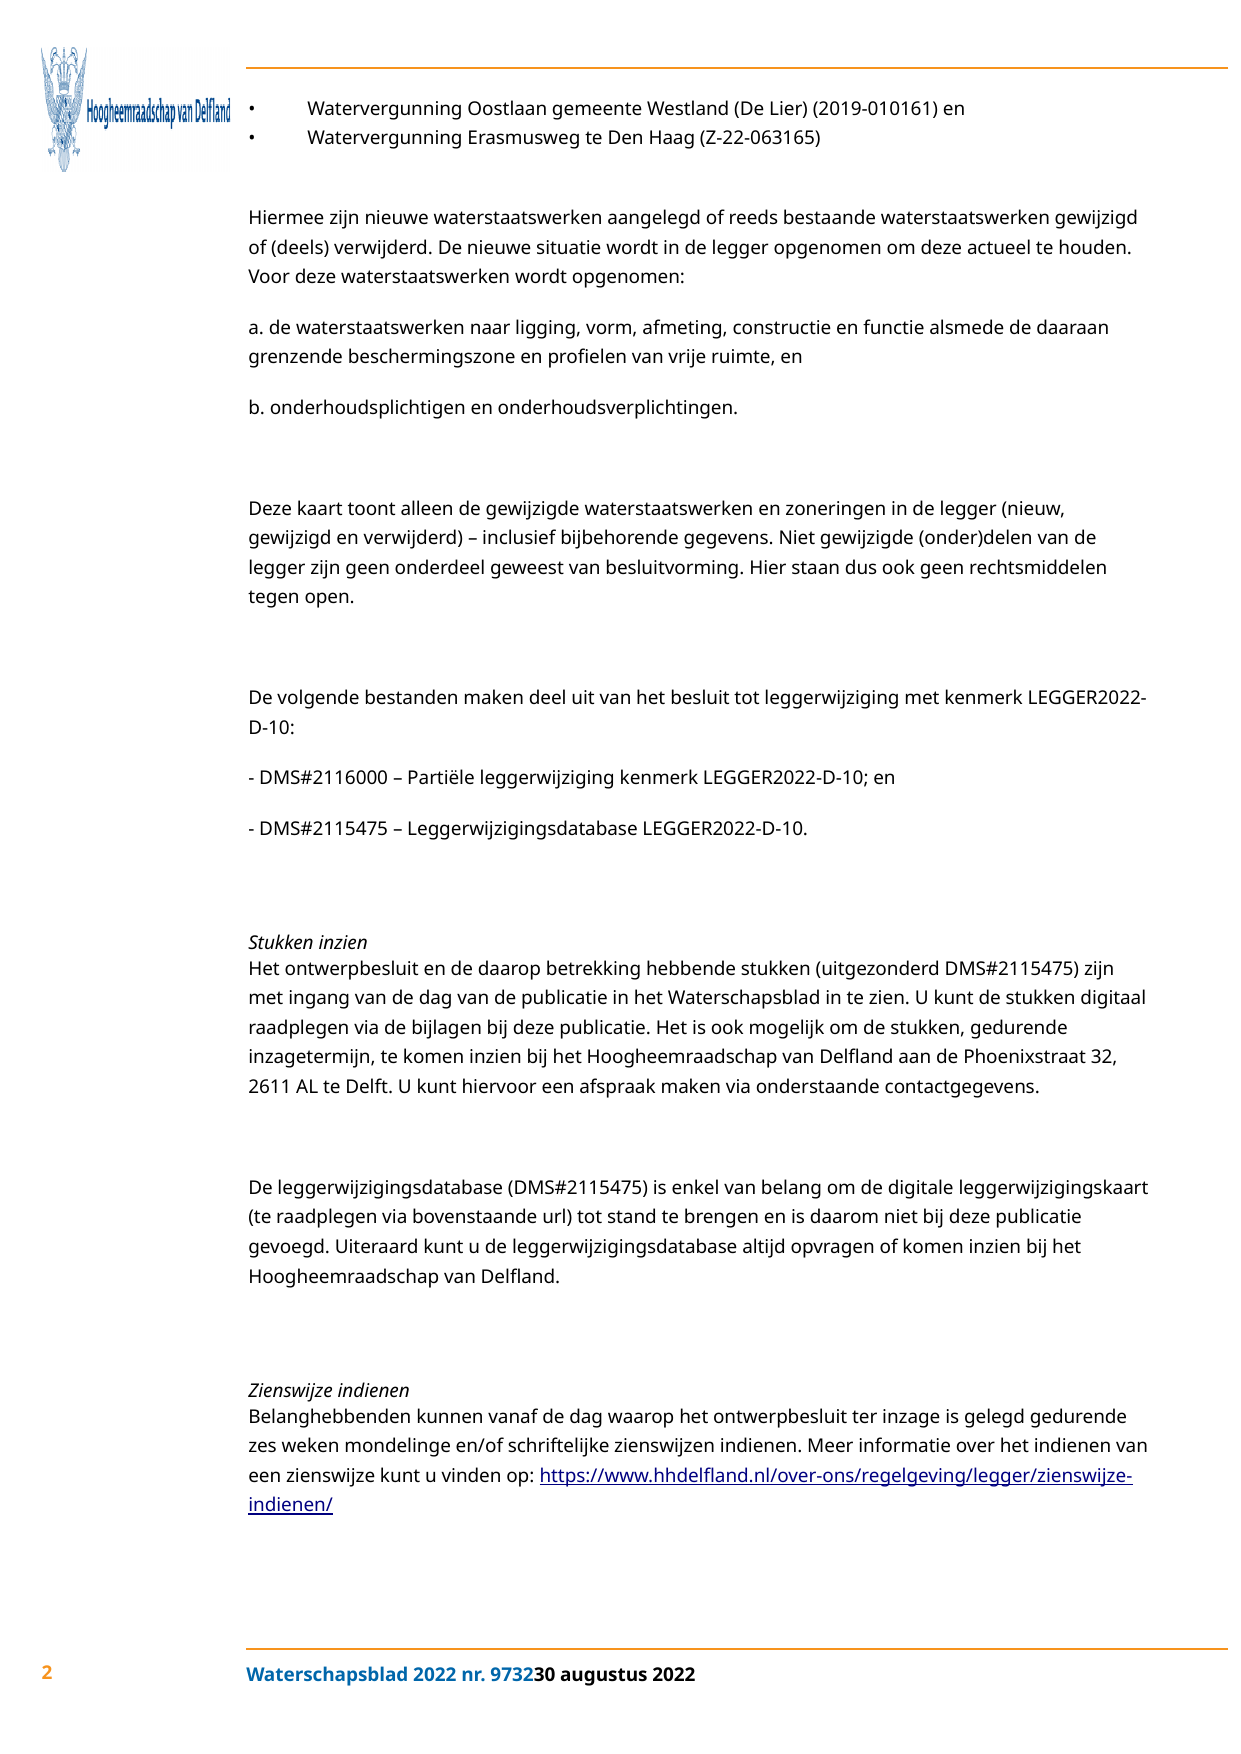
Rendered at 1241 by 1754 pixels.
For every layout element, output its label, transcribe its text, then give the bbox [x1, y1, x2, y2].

text De leggerwijzigingsdatabase (DMS#2115475) is enkel van belang om de digitale leggerwijzigingskaart (te raadplegen via bovenstaande url) tot stand te brengen en is daarom niet bij deze publicatie gevoegd. Uiteraard kunt u de leggerwijzigingsdatabase altijd opvragen of komen inzien bij het Hoogheemraadschap van Delfland. [248, 1174, 1152, 1288]
text Deze kaart toont alleen de gewijzigde waterstaatswerken en zoneringen in de legger (nieuw, gewijzigd en verwijderd) – inclusief bijbehorende gegevens. Niet gewijzigde (onder)delen van de legger zijn geen onderdeel geweest van besluitvorming. Hier staan dus ook geen rechtsmiddelen tegen open. [248, 495, 1152, 609]
text b. onderhoudsplichtigen en onderhoudsverplichtingen. [248, 394, 1152, 420]
text a. de waterstaatswerken naar ligging, vorm, afmeting, constructie en functie alsmede de daaraan grenzende beschermingszone en profielen van vrije ruimte, en [248, 314, 1152, 369]
picture [41, 47, 231, 172]
text Het ontwerpbesluit en de daarop betrekking hebbende stukken (uitgezonderd DMS#2115475) zijn met ingang van de dag van de publicatie in het Waterschapsblad in te zien. U kunt de stukken digitaal raadplegen via de bijlagen bij deze publicatie. Het is ook mogelijk om de stukken, gedurende inzagetermijn, te komen inzien bij het Hoogheemraadschap van Delfland aan de Phoenixstraat 32, 2611 AL te Delft. U kunt hiervoor een afspraak maken via onderstaande contactgegevens. [248, 955, 1152, 1099]
list Watervergunning Erasmusweg te Den Haag (Z-22-063165) [248, 124, 1152, 150]
text - DMS#2116000 – Partiële leggerwijziging kenmerk LEGGER2022-D-10; en [248, 764, 1152, 790]
list Watervergunning Oostlaan gemeente Westland (De Lier) (2019-010161) en [248, 95, 1152, 121]
text Zienswijze indienen [248, 1377, 1152, 1403]
text De volgende bestanden maken deel uit van het besluit tot leggerwijziging met kenmerk LEGGER2022-D-10: [248, 684, 1152, 740]
text - DMS#2115475 – Leggerwijzigingsdatabase LEGGER2022-D-10. [248, 815, 1152, 841]
text Hiermee zijn nieuwe waterstaatswerken aangelegd of reeds bestaande waterstaatswerken gewijzigd of (deels) verwijderd. De nieuwe situatie wordt in de legger opgenomen om deze actueel te houden. Voor deze waterstaatswerken wordt opgenomen: [248, 204, 1152, 289]
text Stukken inzien [248, 929, 1152, 955]
text Belanghebbenden kunnen vanaf de dag waarop het ontwerpbesluit ter inzage is gelegd gedurende zes weken mondelinge en/of schriftelijke zienswijzen indienen. Meer informatie over het indienen van een zienswijze kunt u vinden op: https://www.hhdelfland.nl/over-ons/regelgeving/legger/zienswijze-indienen/ [248, 1403, 1152, 1517]
